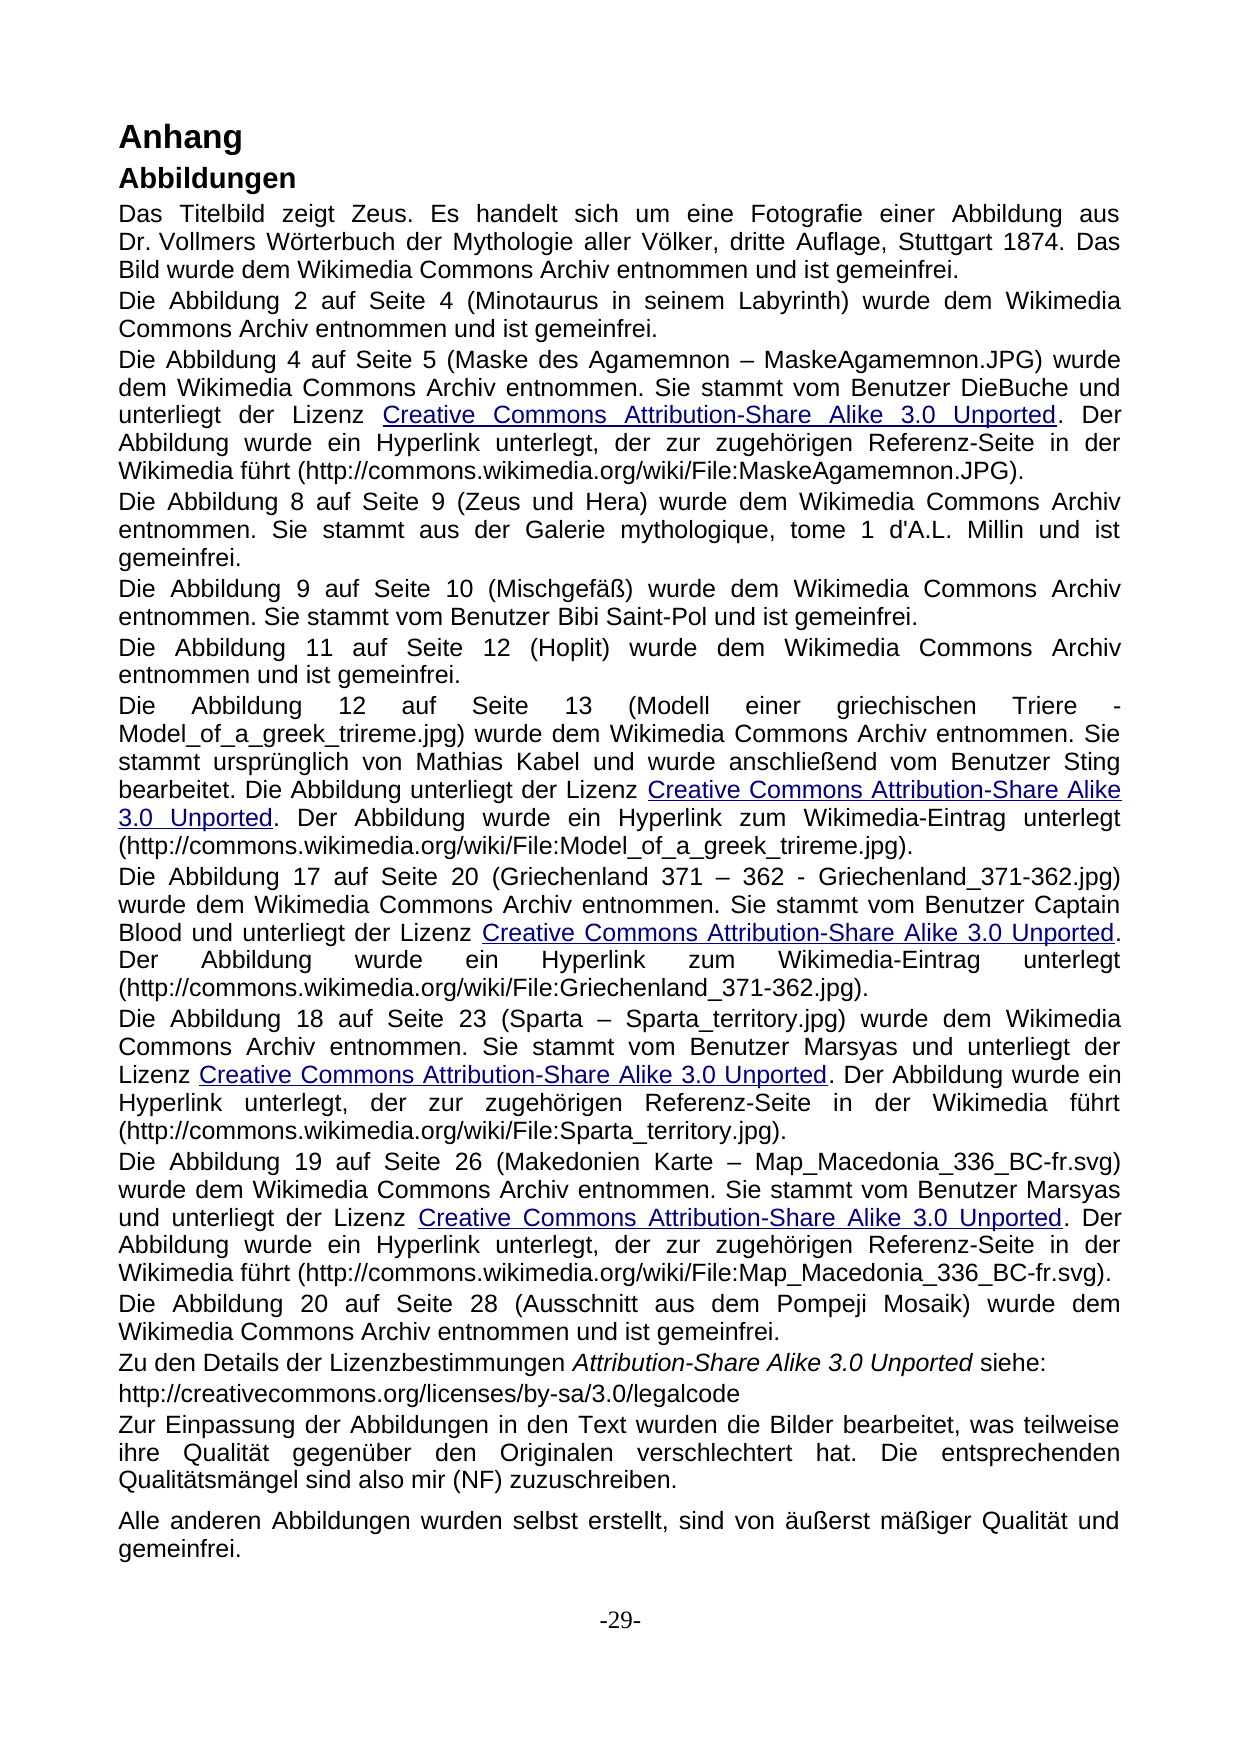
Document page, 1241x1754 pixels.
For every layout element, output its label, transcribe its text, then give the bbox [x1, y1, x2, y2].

subtitle Anhang [118, 118, 1122, 156]
text Die Abbildung 9 auf Seite 10 (Mischgefäß) wurde dem Wikimedia Commons Archiv entnommen. Sie stammt vom Benutzer Bibi Saint-Pol und ist gemeinfrei. [118, 575, 1122, 631]
text Die Abbildung 20 auf Seite 28 (Ausschnitt aus dem Pompeji Mosaik) wurde dem Wikimedia Commons Archiv entnommen und ist gemeinfrei. [118, 1290, 1122, 1346]
text Die Abbildung 4 auf Seite 5 (Maske des Agamemnon – MaskeAgamemnon.JPG) wurde dem Wikimedia Commons Archiv entnommen. Sie stammt vom Benutzer DieBuche und unterliegt der Lizenz Creative Commons Attribution-Share Alike 3.0 Unported. Der Abbildung wurde ein Hyperlink unterlegt, der zur zugehörigen Referenz-Seite in der Wikimedia führt (http://commons.wikimedia.org/wiki/File:MaskeAgamemnon.JPG). [118, 346, 1122, 485]
text Die Abbildung 19 auf Seite 26 (Makedonien Karte – Map_Macedonia_336_BC-fr.svg) wurde dem Wikimedia Commons Archiv entnommen. Sie stammt vom Benutzer Marsyas und unterliegt der Lizenz Creative Commons Attribution-Share Alike 3.0 Unported. Der Abbildung wurde ein Hyperlink unterlegt, der zur zugehörigen Referenz-Seite in der Wikimedia führt (http://commons.wikimedia.org/wiki/File:Map_Macedonia_336_BC-fr.svg). [118, 1148, 1122, 1287]
subtitle Abbildungen [118, 162, 1122, 194]
text Die Abbildung 2 auf Seite 4 (Minotaurus in seinem Labyrinth) wurde dem Wikimedia Commons Archiv entnommen und ist gemeinfrei. [118, 287, 1122, 343]
text Die Abbildung 11 auf Seite 12 (Hoplit) wurde dem Wikimedia Commons Archiv entnommen und ist gemeinfrei. [118, 633, 1122, 689]
text Die Abbildung 8 auf Seite 9 (Zeus und Hera) wurde dem Wikimedia Commons Archiv entnommen. Sie stammt aus der Galerie mythologique, tome 1 d'A.L. Millin und ist gemeinfrei. [118, 488, 1122, 572]
text Die Abbildung 17 auf Seite 20 (Griechenland 371 – 362 - Griechenland_371-362.jpg) wurde dem Wikimedia Commons Archiv entnommen. Sie stammt vom Benutzer Captain Blood und unterliegt der Lizenz Creative Commons Attribution-Share Alike 3.0 Unported. Der Abbildung wurde ein Hyperlink zum Wikimedia-Eintrag unterlegt (http://commons.wikimedia.org/wiki/File:Griechenland_371-362.jpg). [118, 863, 1122, 1002]
text Das Titelbild zeigt Zeus. Es handelt sich um eine Fotografie einer Abbildung aus Dr. Vollmers Wörterbuch der Mythologie aller Völker, dritte Auflage, Stuttgart 1874. Das Bild wurde dem Wikimedia Commons Archiv entnommen und ist gemeinfrei. [118, 200, 1122, 284]
text Die Abbildung 18 auf Seite 23 (Sparta – Sparta_territory.jpg) wurde dem Wikimedia Commons Archiv entnommen. Sie stammt vom Benutzer Marsyas und unterliegt der Lizenz Creative Commons Attribution-Share Alike 3.0 Unported. Der Abbildung wurde ein Hyperlink unterlegt, der zur zugehörigen Referenz-Seite in der Wikimedia führt (http://commons.wikimedia.org/wiki/File:Sparta_territory.jpg). [118, 1005, 1122, 1145]
text Zu den Details der Lizenzbestimmungen Attribution-Share Alike 3.0 Unported siehe: [118, 1349, 1122, 1377]
text http://creativecommons.org/licenses/by-sa/3.0/legalcode [118, 1380, 1122, 1408]
text Die Abbildung 12 auf Seite 13 (Modell einer griechischen Triere - Model_of_a_greek_trireme.jpg) wurde dem Wikimedia Commons Archiv entnommen. Sie stammt ursprünglich von Mathias Kabel und wurde anschließend vom Benutzer Sting bearbeitet. Die Abbildung unterliegt der Lizenz Creative Commons Attribution-Share Alike 3.0 Unported. Der Abbildung wurde ein Hyperlink zum Wikimedia-Eintrag unterlegt (http://commons.wikimedia.org/wiki/File:Model_of_a_greek_trireme.jpg). [118, 692, 1122, 860]
text Zur Einpassung der Abbildungen in den Text wurden die Bilder bearbeitet, was teilweise ihre Qualität gegenüber den Originalen verschlechtert hat. Die entsprechenden Qualitätsmängel sind also mir (NF) zuzuschreiben. [118, 1411, 1122, 1494]
text Alle anderen Abbildungen wurden selbst erstellt, sind von äußerst mäßiger Qualität und gemeinfrei. [118, 1507, 1122, 1563]
